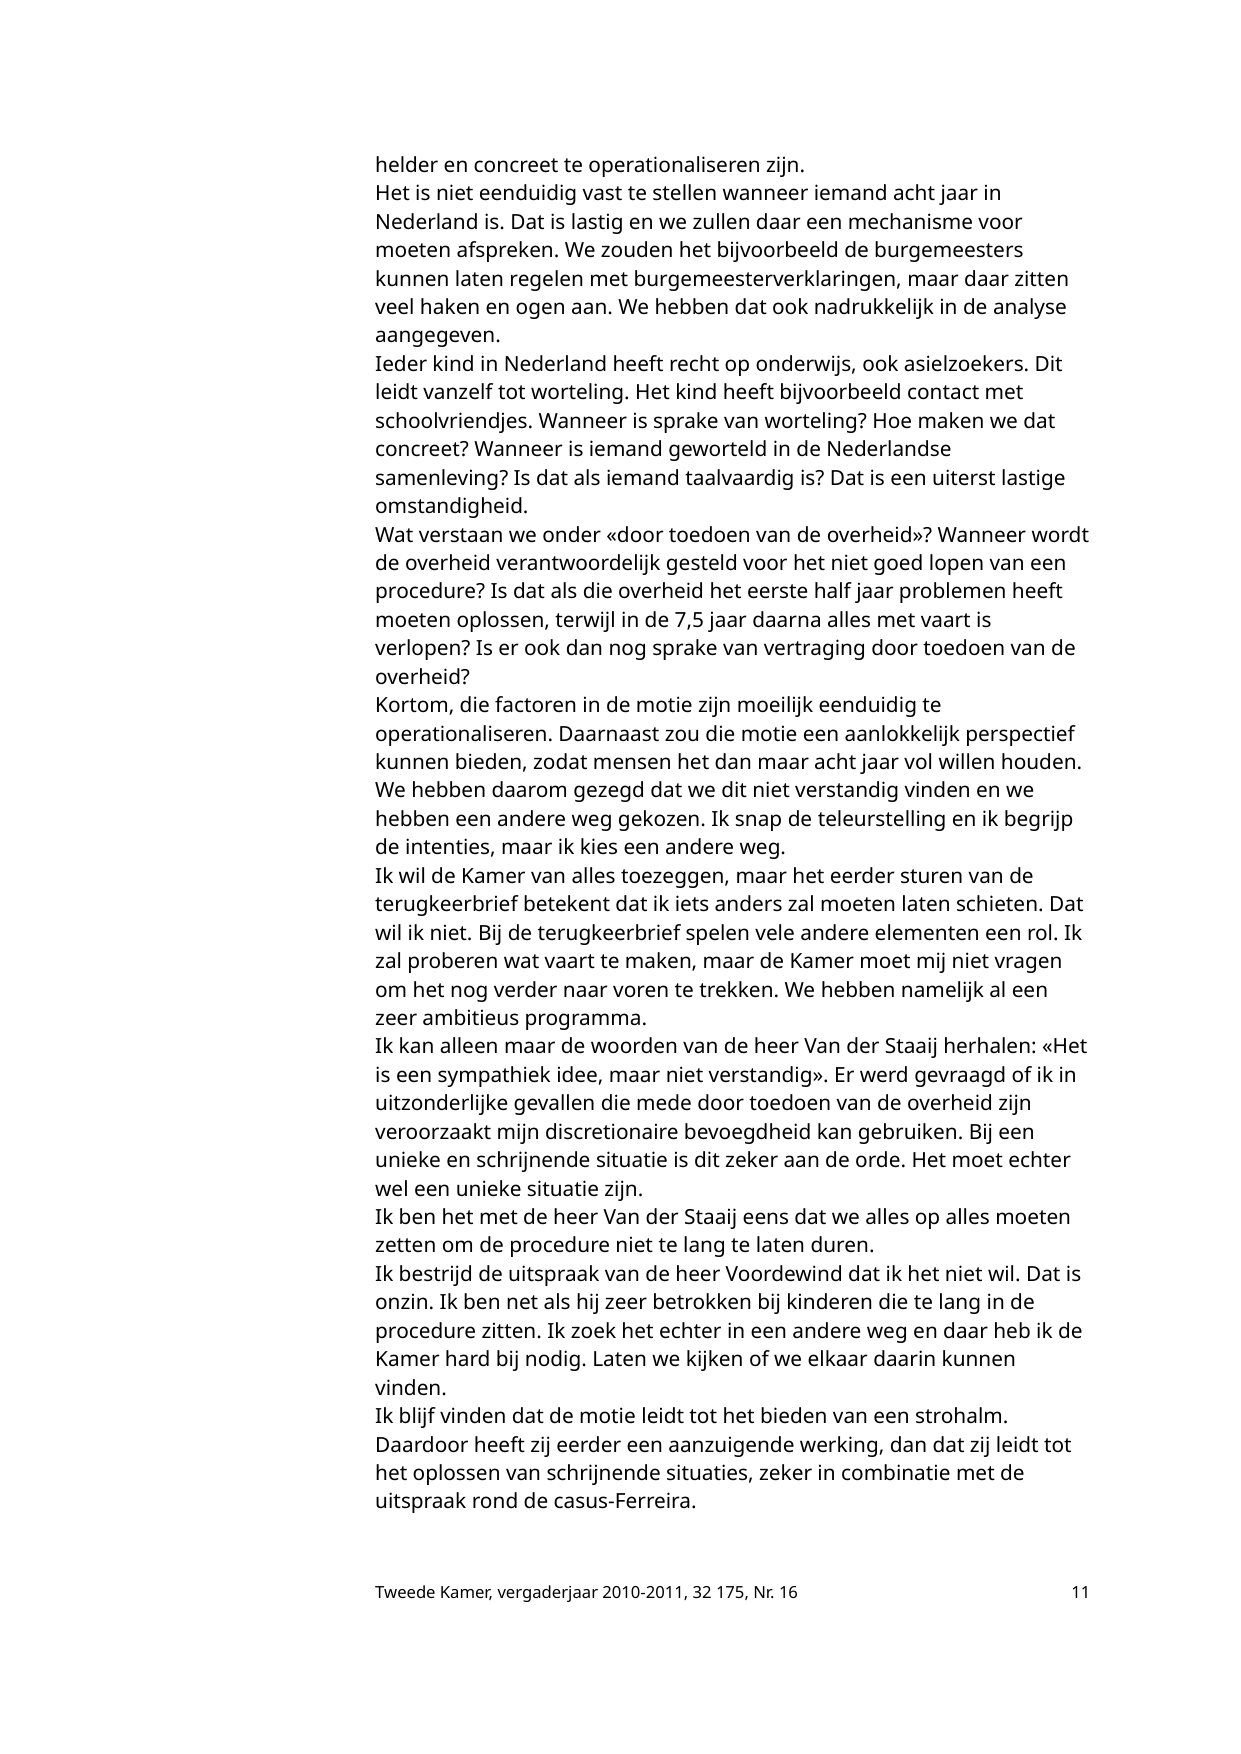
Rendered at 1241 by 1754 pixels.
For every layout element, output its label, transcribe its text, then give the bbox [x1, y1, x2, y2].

text Ik bestrijd de uitspraak van de heer Voordewind dat ik het niet wil. Dat is onzin. Ik ben net als hij zeer betrokken bij kinderen die te lang in de procedure zitten. Ik zoek het echter in een andere weg en daar heb ik de Kamer hard bij nodig. Laten we kijken of we elkaar daarin kunnen vinden. [375, 1259, 1090, 1401]
text Kortom, die factoren in de motie zijn moeilijk eenduidig te operationaliseren. Daarnaast zou die motie een aanlokkelijk perspectief kunnen bieden, zodat mensen het dan maar acht jaar vol willen houden. We hebben daarom gezegd dat we dit niet verstandig vinden en we hebben een andere weg gekozen. Ik snap de teleurstelling en ik begrijp de intenties, maar ik kies een andere weg. [375, 690, 1090, 861]
text Ik blijf vinden dat de motie leidt tot het bieden van een strohalm. Daardoor heeft zij eerder een aanzuigende werking, dan dat zij leidt tot het oplossen van schrijnende situaties, zeker in combinatie met de uitspraak rond de casus-Ferreira. [375, 1401, 1090, 1515]
text Wat verstaan we onder «door toedoen van de overheid»? Wanneer wordt de overheid verantwoordelijk gesteld voor het niet goed lopen van een procedure? Is dat als die overheid het eerste half jaar problemen heeft moeten oplossen, terwijl in de 7,5 jaar daarna alles met vaart is verlopen? Is er ook dan nog sprake van vertraging door toedoen van de overheid? [375, 520, 1090, 690]
text helder en concreet te operationaliseren zijn. [375, 150, 1090, 178]
text Ik kan alleen maar de woorden van de heer Van der Staaij herhalen: «Het is een sympathiek idee, maar niet verstandig». Er werd gevraagd of ik in uitzonderlijke gevallen die mede door toedoen van de overheid zijn veroorzaakt mijn discretionaire bevoegdheid kan gebruiken. Bij een unieke en schrijnende situatie is dit zeker aan de orde. Het moet echter wel een unieke situatie zijn. [375, 1032, 1090, 1202]
text Het is niet eenduidig vast te stellen wanneer iemand acht jaar in Nederland is. Dat is lastig en we zullen daar een mechanisme voor moeten afspreken. We zouden het bijvoorbeeld de burgemeesters kunnen laten regelen met burgemeesterverklaringen, maar daar zitten veel haken en ogen aan. We hebben dat ook nadrukkelijk in de analyse aangegeven. [375, 178, 1090, 349]
text Ieder kind in Nederland heeft recht op onderwijs, ook asielzoekers. Dit leidt vanzelf tot worteling. Het kind heeft bijvoorbeeld contact met schoolvriendjes. Wanneer is sprake van worteling? Hoe maken we dat concreet? Wanneer is iemand geworteld in de Nederlandse samenleving? Is dat als iemand taalvaardig is? Dat is een uiterst lastige omstandigheid. [375, 349, 1090, 520]
text Ik wil de Kamer van alles toezeggen, maar het eerder sturen van de terugkeerbrief betekent dat ik iets anders zal moeten laten schieten. Dat wil ik niet. Bij de terugkeerbrief spelen vele andere elementen een rol. Ik zal proberen wat vaart te maken, maar de Kamer moet mij niet vragen om het nog verder naar voren te trekken. We hebben namelijk al een zeer ambitieus programma. [375, 861, 1090, 1032]
text Ik ben het met de heer Van der Staaij eens dat we alles op alles moeten zetten om de procedure niet te lang te laten duren. [375, 1202, 1090, 1259]
